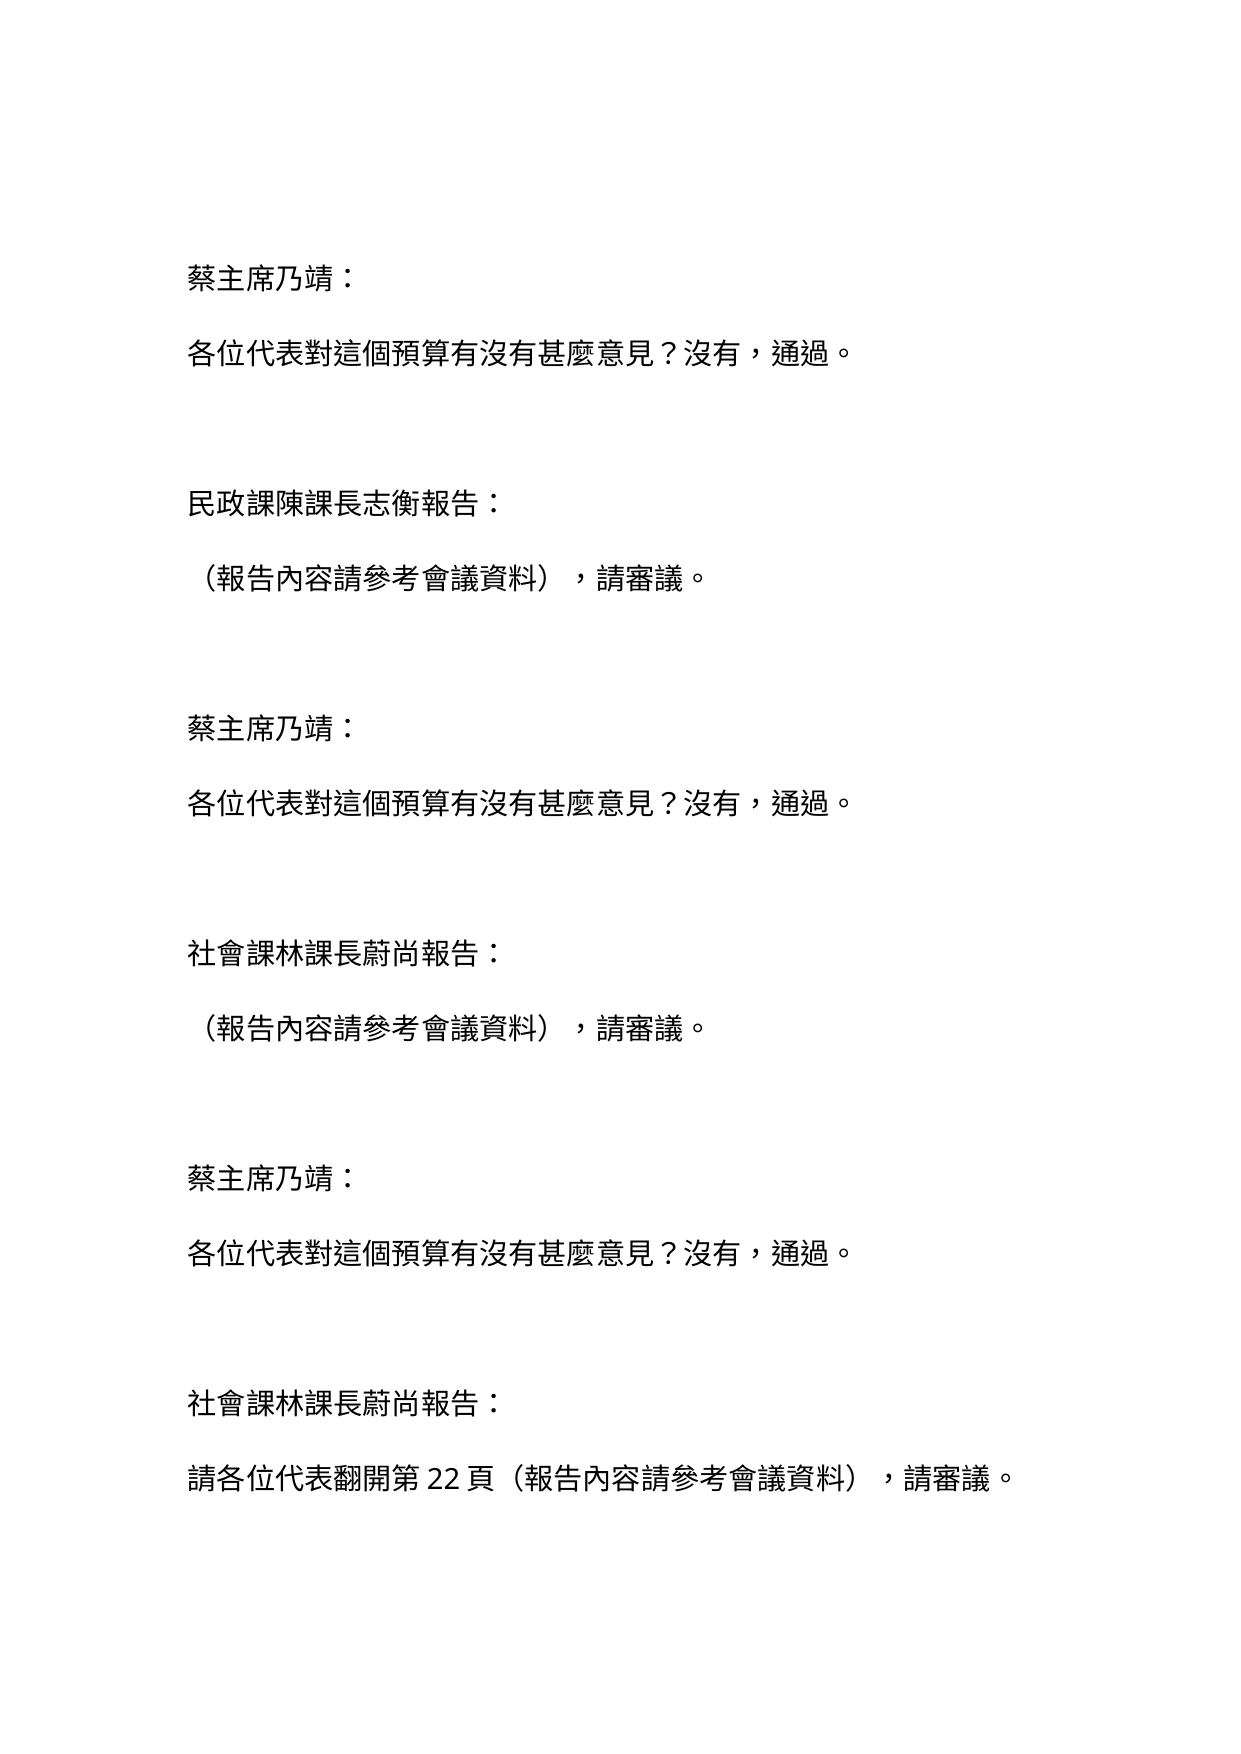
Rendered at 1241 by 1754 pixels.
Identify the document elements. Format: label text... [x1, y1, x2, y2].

text 社會課林課長蔚尚報告： [187, 914, 1053, 989]
text 社會課林課長蔚尚報告： [187, 1364, 1053, 1439]
text 蔡主席乃靖： [187, 689, 1053, 764]
text 各位代表對這個預算有沒有甚麼意見？沒有，通過。 [187, 314, 1053, 389]
text 請各位代表翻開第22頁（報告內容請參考會議資料），請審議。 [187, 1439, 1053, 1514]
text 各位代表對這個預算有沒有甚麼意見？沒有，通過。 [187, 1214, 1053, 1289]
text （報告內容請參考會議資料），請審議。 [187, 539, 1053, 614]
text （報告內容請參考會議資料），請審議。 [187, 989, 1053, 1064]
text 各位代表對這個預算有沒有甚麼意見？沒有，通過。 [187, 764, 1053, 839]
text 民政課陳課長志衡報告： [187, 464, 1053, 539]
text 蔡主席乃靖： [187, 1139, 1053, 1214]
text 蔡主席乃靖： [187, 239, 1053, 314]
